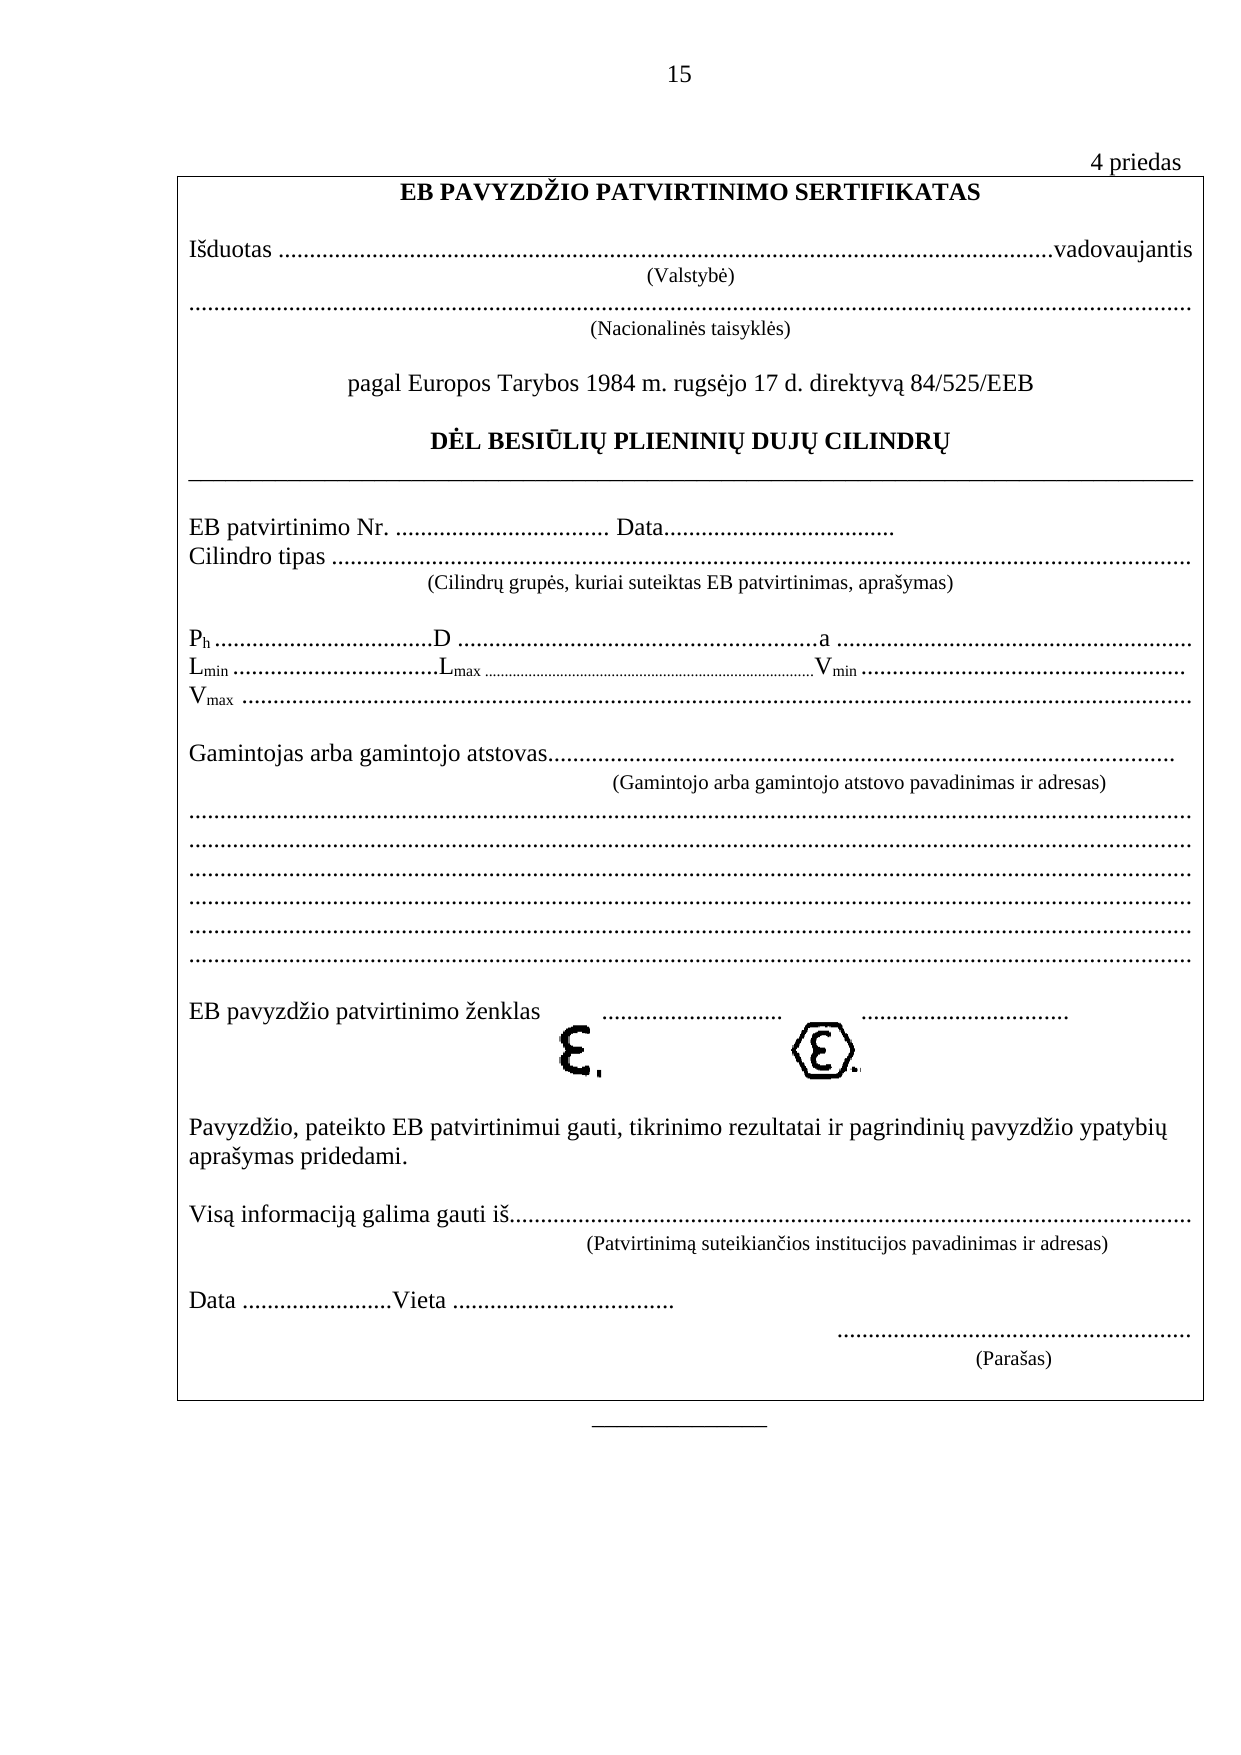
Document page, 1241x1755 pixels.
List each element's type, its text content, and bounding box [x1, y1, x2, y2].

text ______________ [177, 1401, 1181, 1430]
table_header EB PAVYZDŽIO PATVIRTINIMO SERTIFIKATAS Išduotas vadovaujantis (Valstybė) (Nacionalinės taisyklės) pagal Europos Tarybos 1984 m. rugsėjo 17 d. direktyvą 84/525/EEB DĖL BESIŪLIŲ PLIENINIŲ DUJŲ CILINDRŲ EB patvirtinimo Nr. Data..................................... Cilindro tipas (Cilindrų grupės, kuriai suteiktas EB patvirtinimas, aprašymas) Ph ...................................D a ......................................................... Lmin .................................Lmax Vmin .................................................... Vmax ................................ Gamintojas arba gamintojo atstovas (Gamintojo arba gamintojo atstovo pavadinimas ir adresas) EB pavyzdžio patvirtinimo ženklas ............................. Pavyzdžio, pateikto EB patvirtinimui gauti, tikrinimo rezultatai ir pagrindinių pavyzdžio ypatybių aprašymas pridedami. Visą informaciją galima gauti iš (Patvirtinimą suteikiančios institucijos pavadinimas ir adresas) Data ........................Vieta (Parašas) [178, 177, 1203, 1400]
text 4 priedas [177, 147, 1181, 176]
